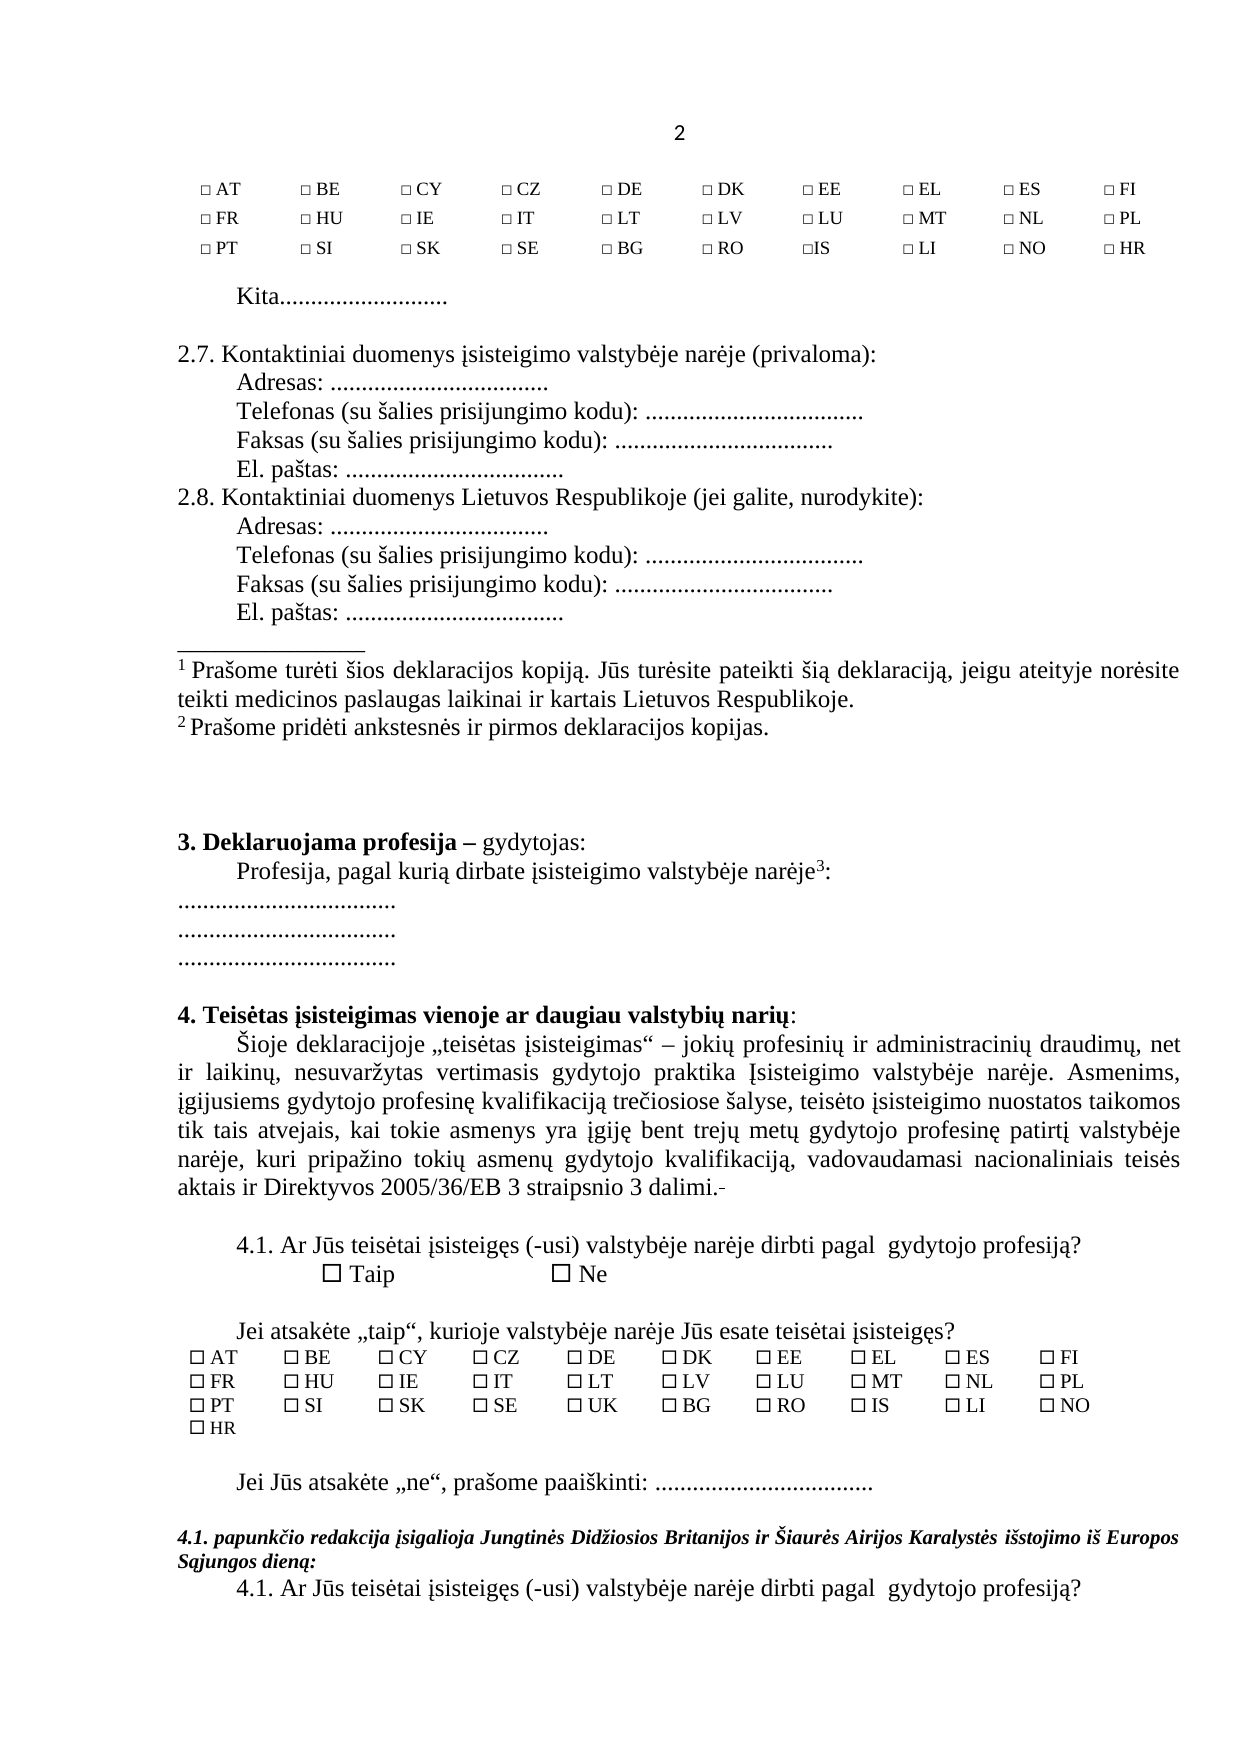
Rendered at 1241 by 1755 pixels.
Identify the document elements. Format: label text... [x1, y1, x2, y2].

table_cell ☐ IT [490, 205, 590, 234]
table_cell ☐ IE [389, 205, 489, 234]
table_header  DE [555, 1345, 649, 1369]
table_cell ☐ BG [590, 234, 690, 281]
table_cell  SE [461, 1393, 555, 1439]
text Jei atsakėte „taip“, kurioje valstybėje narėje Jūs esate teisėtai įsisteigęs? [177, 1316, 1181, 1345]
text ................................... [177, 942, 1181, 971]
table_header ☐ BE [289, 175, 389, 204]
text 4.1. Ar Jūs teisėtai įsisteigęs (-usi) valstybėje narėje dirbti pagal gydytojo profesiją? [177, 1230, 1181, 1259]
text 4.1. papunkčio redakcija įsigalioja Jungtinės Didžiosios Britanijos ir Šiaurės Airijos Karalystės išstojimo iš Europos Sąjungos dieną: [177, 1525, 1181, 1573]
table_cell ☐ LI [891, 234, 992, 281]
text 4.1. Ar Jūs teisėtai įsisteigęs (-usi) valstybėje narėje dirbti pagal gydytojo profesiją? [177, 1573, 1181, 1602]
text ................................... [177, 914, 1181, 942]
table_cell  NL [933, 1369, 1027, 1393]
text Adresas: ................................... [177, 367, 1181, 396]
table_header ☐ AT [189, 175, 289, 204]
table_cell  LV [650, 1369, 744, 1393]
text 3. Deklaruojama profesija – gydytojas: [177, 827, 1181, 856]
table_header ☐ CZ [490, 175, 590, 204]
text 1 Prašome turėti šios deklaracijos kopiją. Jūs turėsite pateikti šią deklaraciją, jeigu ateityje norėsite teikti medicinos paslaugas laikinai ir kartais Lietuvos Respublikoje. [177, 655, 1181, 712]
table_header ☐ CY [389, 175, 489, 204]
table_cell  NO [1028, 1393, 1122, 1439]
table_header ☐ EL [891, 175, 992, 204]
table_cell ☐ FR [189, 205, 289, 234]
table_cell ☐ NL [992, 205, 1092, 234]
table_header  FI [1028, 1345, 1122, 1369]
text Telefonas (su šalies prisijungimo kodu): ................................... [177, 396, 1181, 425]
table_cell ☐ HR [1092, 234, 1192, 281]
table_header  ES [933, 1345, 1027, 1369]
table_cell ☐ MT [891, 205, 992, 234]
table_cell  LI [933, 1393, 1027, 1439]
table_cell  PT  HR [177, 1393, 272, 1439]
text Telefonas (su šalies prisijungimo kodu): ................................... [177, 540, 1181, 569]
table_header  DK [650, 1345, 744, 1369]
text 2.7. Kontaktiniai duomenys įsisteigimo valstybėje narėje (privaloma): [177, 339, 1181, 367]
text Jei Jūs atsakėte „ne“, prašome paaiškinti: ................................... [177, 1467, 1181, 1496]
table_header ☐ DK [690, 175, 791, 204]
table_cell  FR [177, 1369, 272, 1393]
table_header ☐ FI [1092, 175, 1192, 204]
table_cell ☐ SI [289, 234, 389, 281]
text 2 Prašome pridėti ankstesnės ir pirmos deklaracijos kopijas. [177, 712, 1181, 741]
table_cell  BG [650, 1393, 744, 1439]
table_header  EL [839, 1345, 933, 1369]
text Profesija, pagal kurią dirbate įsisteigimo valstybėje narėje3: [177, 856, 1181, 885]
text 2.8. Kontaktiniai duomenys Lietuvos Respublikoje (jei galite, nurodykite): [177, 482, 1181, 511]
table_cell ☐ PT [189, 234, 289, 281]
table_header  CZ [461, 1345, 555, 1369]
table_header  Ne [539, 1259, 1122, 1287]
table_cell ☐ LV [690, 205, 791, 234]
table_cell ☐IS [791, 234, 891, 281]
table_header ☐ DE [590, 175, 690, 204]
table_cell  UK [555, 1393, 649, 1439]
text Adresas: ................................... [177, 511, 1181, 540]
text El. paštas: ................................... [177, 454, 1181, 482]
table_cell  SK [366, 1393, 461, 1439]
table_cell ☐ SE [490, 234, 590, 281]
table_header  CY [366, 1345, 461, 1369]
text Kita........................... [177, 281, 1181, 310]
table_cell ☐ LT [590, 205, 690, 234]
table_cell  HU [272, 1369, 366, 1393]
table_cell  SI [272, 1393, 366, 1439]
table_cell  IT [461, 1369, 555, 1393]
text ................................... [177, 885, 1181, 914]
table_header ☐ EE [791, 175, 891, 204]
table_cell  IS [839, 1393, 933, 1439]
table_cell  RO [744, 1393, 838, 1439]
table_header ☐ ES [992, 175, 1092, 204]
text Faksas (su šalies prisijungimo kodu): ................................... [177, 569, 1181, 597]
table_header  BE [272, 1345, 366, 1369]
text Šioje deklaracijoje „teisėtas įsisteigimas“ – jokių profesinių ir administracinių draudimų, net ir laikinų, nesuvaržytas vertimasis gydytojo praktika Įsisteigimo valstybėje narėje. Asmenims, įgijusiems gydytojo profesinę kvalifikaciją trečiosiose šalyse, teisėto įsisteigimo nuostatos taikomos tik tais atvejais, kai tokie asmenys yra įgiję bent trejų metų gydytojo profesinę patirtį valstybėje narėje, kuri pripažino tokių asmenų gydytojo kvalifikaciją, vadovaudamasi nacionaliniais teisės aktais ir Direktyvos 2005/36/EB 3 straipsnio 3 dalimi. [177, 1029, 1181, 1201]
table_header  AT [177, 1345, 272, 1369]
table_cell  MT [839, 1369, 933, 1393]
text _______________ [177, 626, 1181, 655]
text 4. Teisėtas įsisteigimas vienoje ar daugiau valstybių narių: [177, 1000, 1181, 1029]
table_header  EE [744, 1345, 838, 1369]
table_cell ☐ HU [289, 205, 389, 234]
table_header  Taip [177, 1259, 538, 1287]
text El. paštas: ................................... [177, 597, 1181, 626]
table_cell  LU [744, 1369, 838, 1393]
table_cell  IE [366, 1369, 461, 1393]
table_cell ☐ LU [791, 205, 891, 234]
table_cell  LT [555, 1369, 649, 1393]
table_cell ☐ RO [690, 234, 791, 281]
text Faksas (su šalies prisijungimo kodu): ................................... [177, 425, 1181, 454]
table_cell  PL [1028, 1369, 1122, 1393]
table_cell ☐ PL [1092, 205, 1192, 234]
table_cell ☐ NO [992, 234, 1092, 281]
table_cell ☐ SK [389, 234, 489, 281]
